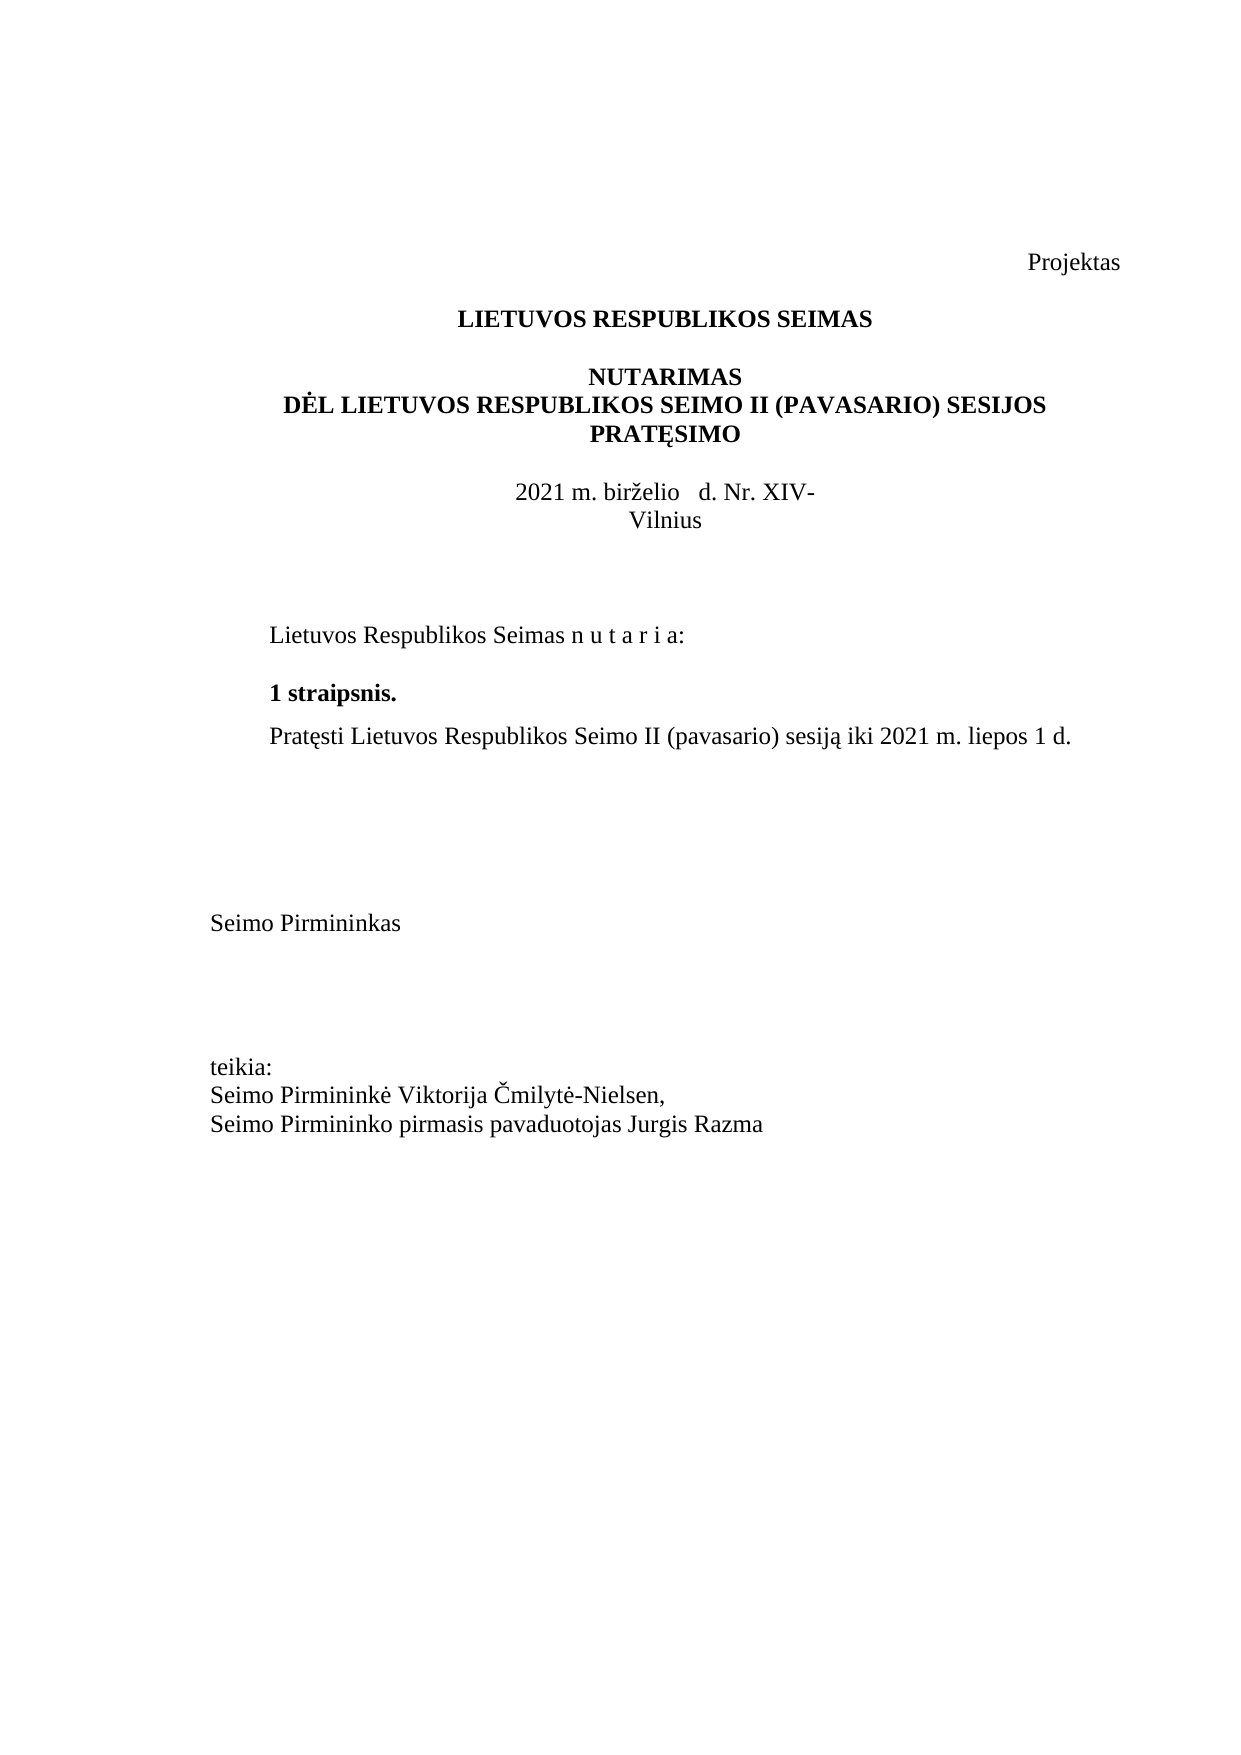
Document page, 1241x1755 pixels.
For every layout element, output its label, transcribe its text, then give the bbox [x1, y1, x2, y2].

text NUTARIMAS [210, 362, 1120, 391]
text Seimo Pirmininkas [210, 908, 1120, 937]
text Seimo Pirmininkė Viktorija Čmilytė-Nielsen, [210, 1081, 1120, 1109]
text LIETUVOS RESPUBLIKOS SEIMAS [210, 304, 1120, 333]
text Vilnius [210, 506, 1120, 534]
text DĖL LIETUVOS RESPUBLIKOS SEIMO II (PAVASARIO) SESIJOS PRATĘSIMO [210, 391, 1120, 448]
text Seimo Pirmininko pirmasis pavaduotojas Jurgis Razma [210, 1109, 1120, 1138]
text Projektas [210, 247, 1120, 276]
text Pratęsti Lietuvos Respublikos Seimo II (pavasario) sesiją iki 2021 m. liepos 1 d. [210, 721, 1120, 750]
text teikia: [210, 1052, 1120, 1081]
text Lietuvos Respublikos Seimas n u t a r i a: [210, 621, 1120, 649]
text 1 straipsnis. [210, 678, 1120, 707]
text 2021 m. birželio d. Nr. XIV- [210, 477, 1120, 506]
